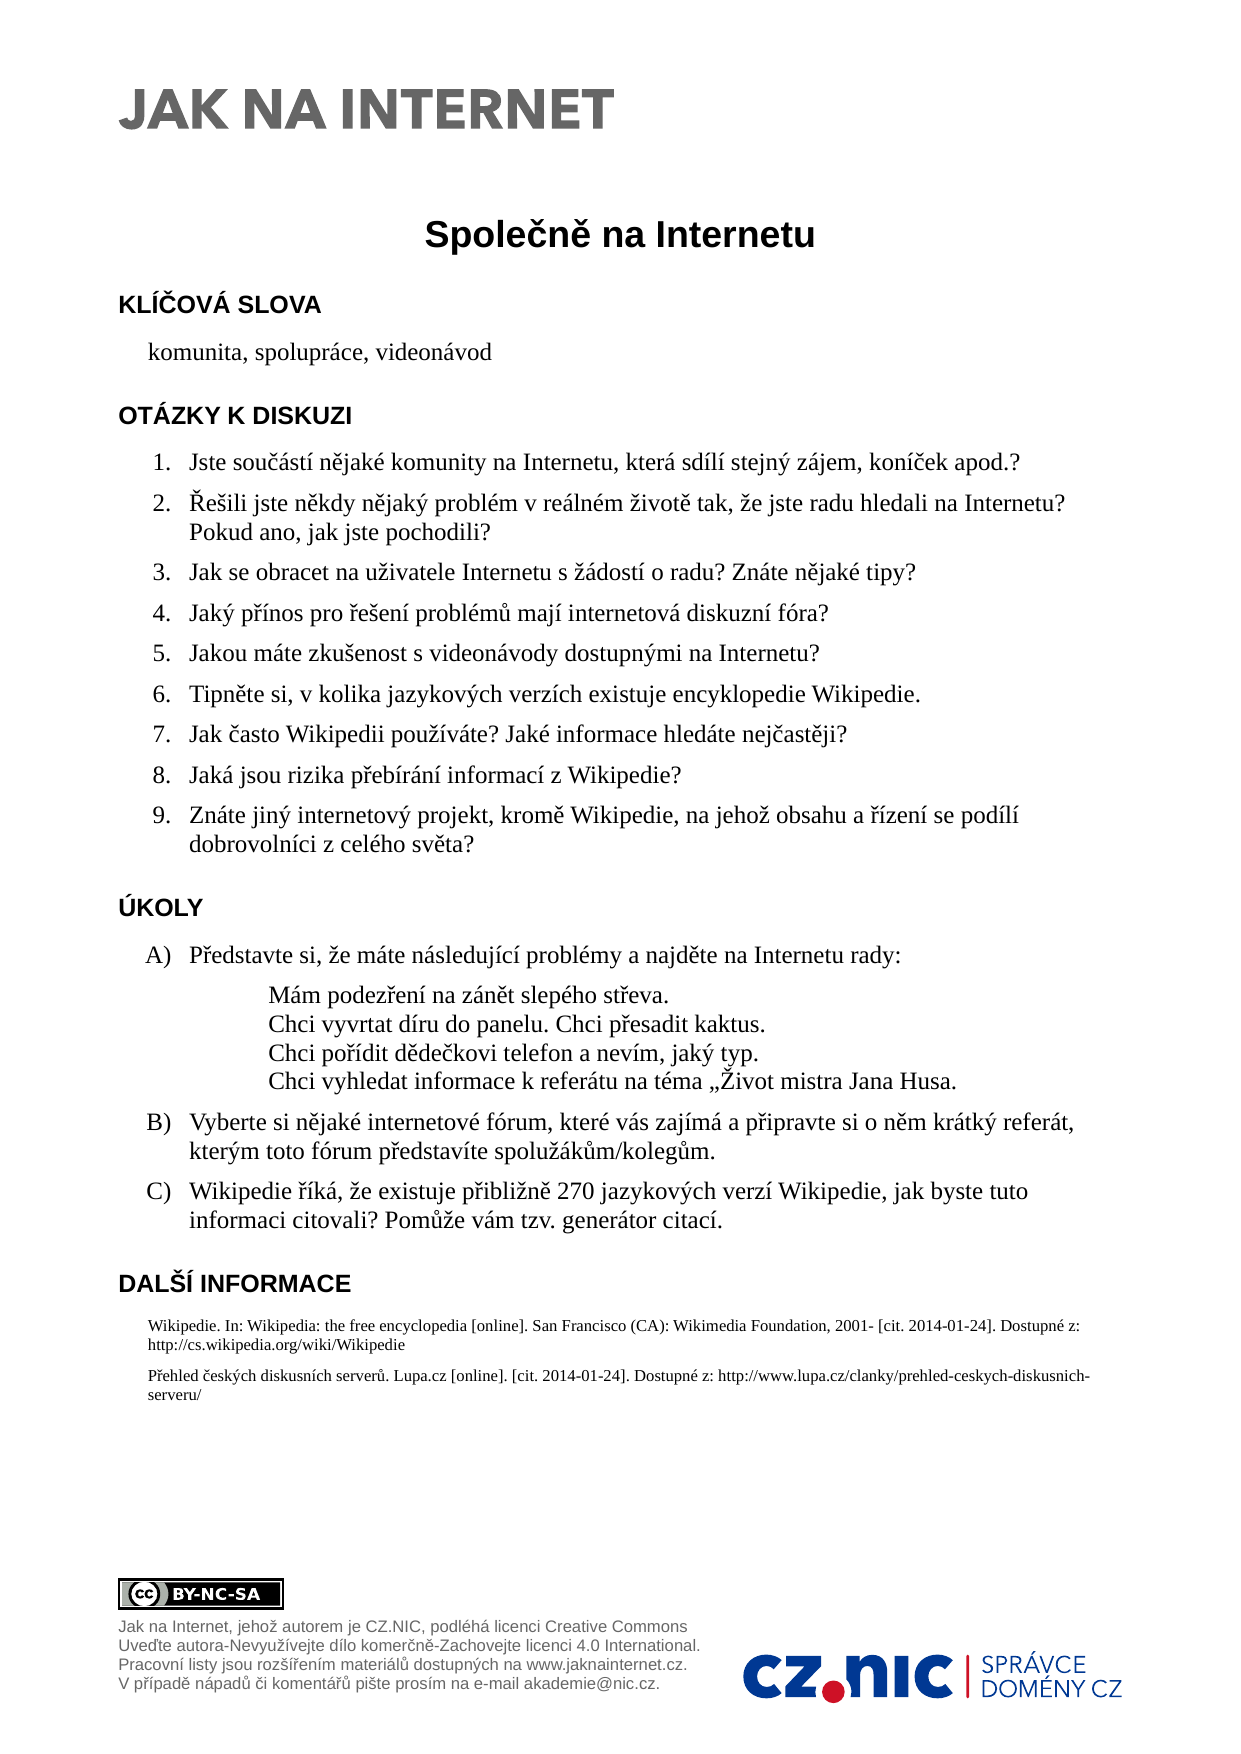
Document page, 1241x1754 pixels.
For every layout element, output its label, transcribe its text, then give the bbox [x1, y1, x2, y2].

text Wikipedie. In: Wikipedia: the free encyclopedia [online]. San Francisco (CA): Wikimedia Foundation, 2001- [cit. 2014-01-24]. Dostupné z: http://cs.wikipedia.org/wiki/Wikipedie [148, 1316, 1122, 1354]
list Vyberte si nějaké internetové fórum, které vás zajímá a připravte si o něm krátký referát, kterým toto fórum představíte spolužákům/kolegům. [171, 1107, 1122, 1164]
list Představte si, že máte následující problémy a najděte na Internetu rady: [171, 940, 1122, 968]
list Znáte jiný internetový projekt, kromě Wikipedie, na jehož obsahu a řízení se podílí dobrovolníci z celého světa? [171, 800, 1122, 858]
text Mám podezření na zánět slepého střeva. Chci vyvrtat díru do panelu. Chci přesadit kaktus. Chci pořídit dědečkovi telefon a nevím, jaký typ. Chci vyhledat informace k referátu na téma „Život mistra Jana Husa. [148, 980, 1122, 1095]
text Přehled českých diskusních serverů. Lupa.cz [online]. [cit. 2014-01-24]. Dostupné z: http://www.lupa.cz/clanky/prehled-ceskych-diskusnich-serveru/ [148, 1366, 1122, 1404]
list Tipněte si, v kolika jazykových verzích existuje encyklopedie Wikipedie. [171, 679, 1122, 707]
text komunita, spolupráce, videonávod [148, 337, 1122, 366]
subtitle Společně na Internetu [118, 212, 1122, 255]
list Jak se obracet na uživatele Internetu s žádostí o radu? Znáte nějaké tipy? [171, 557, 1122, 586]
list Jakou máte zkušenost s videonávody dostupnými na Internetu? [171, 638, 1122, 667]
list Jaká jsou rizika přebírání informací z Wikipedie? [171, 760, 1122, 788]
list Wikipedie říká, že existuje přibližně 270 jazykových verzí Wikipedie, jak byste tuto informaci citovali? Pomůže vám tzv. generátor citací. [171, 1176, 1122, 1234]
list Jste součástí nějaké komunity na Internetu, která sdílí stejný zájem, koníček apod.? [171, 447, 1122, 476]
subtitle KLÍČOVÁ SLOVA [118, 290, 1122, 319]
list Jaký přínos pro řešení problémů mají internetová diskuzní fóra? [171, 598, 1122, 626]
list Řešili jste někdy nějaký problém v reálném životě tak, že jste radu hledali na Internetu? Pokud ano, jak jste pochodili? [171, 488, 1122, 545]
list Jak často Wikipedii používáte? Jaké informace hledáte nejčastěji? [171, 719, 1122, 748]
subtitle ÚKOLY [118, 893, 1122, 922]
subtitle OTÁZKY K DISKUZI [118, 401, 1122, 430]
subtitle DALŠÍ INFORMACE [118, 1269, 1122, 1298]
